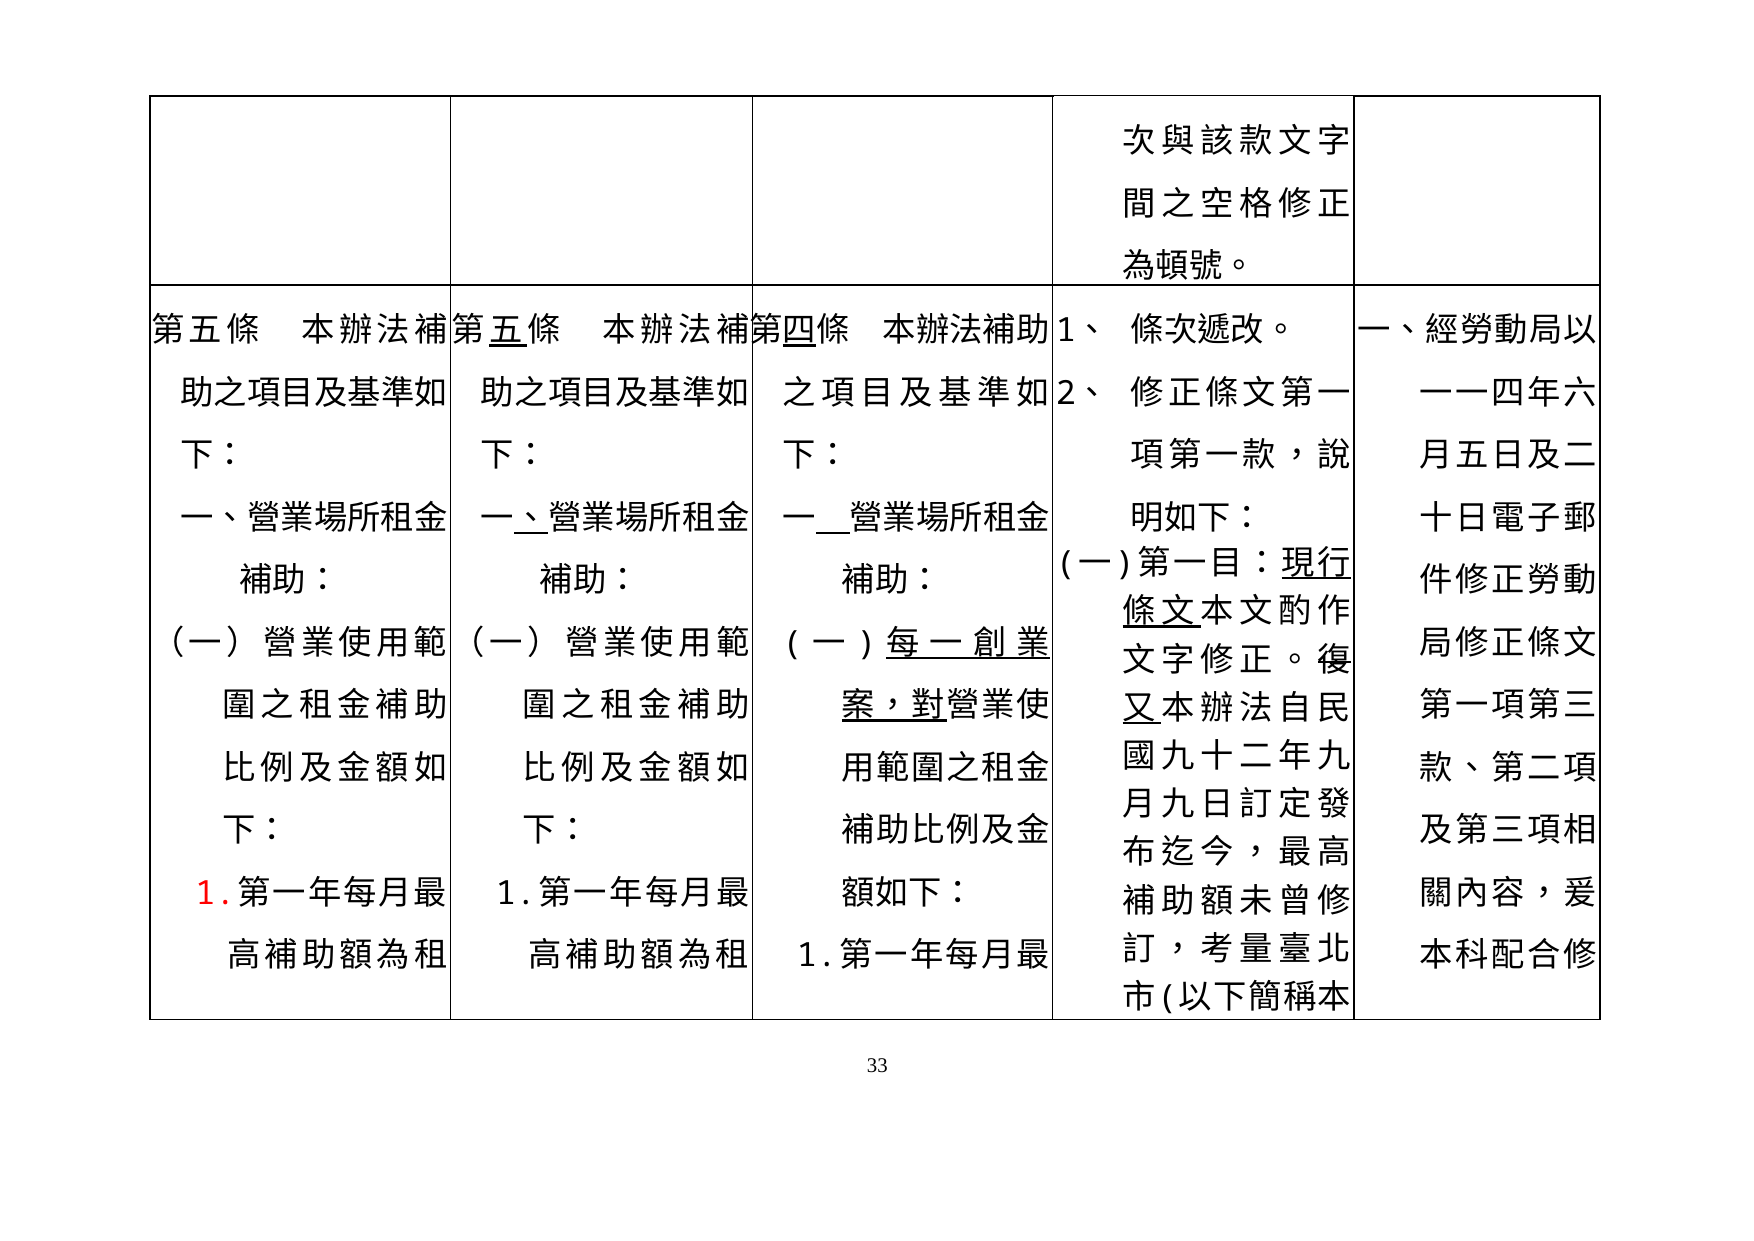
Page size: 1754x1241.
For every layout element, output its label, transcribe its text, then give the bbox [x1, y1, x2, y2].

table_cell 一、經勞動局以一一四年六月五日及二十日電子郵件修正勞動局修正條文第一項第三款、第二項及第三項相關內容，爰本科配合修 [1355, 286, 1599, 1018]
table_cell 第四條 本辦法補助之項目及基準如下： 一 營業場所租金補助： (一)每一創業案，對營業使用範圍之租金補助比例及金額如下： 1.第一年每月最高補助額為租金之百分之七十。但不得超過新臺幣二萬元。 2.第二年每月最高補助額為租金之百分之六十。但不得超過新臺幣一萬五千元。 3.第三年每月最高補助額為租金之百分之五十。但不得超過新臺幣一萬元。 4.第四年每月最高補助額為租金之百分之四十。但不得超過新臺幣五千元。 (二)補助期限最長四年，其期限之起算，以事業核准設立或變更負責人登記日期、租約期間起始日期及重建處核准補助處分日期三者之最後發生日期之次月一日為補助起始日。 (三)營業場所之建築改良物或土地，不得為受補助人或其配偶或雙方一親等之直系血親所有，並應坐落於本市。 二 營業設施及設備補助（不含耗材）：每一創業案每人補助新臺幣十萬元。但不得超過營業所需之必要設施及設備總經費之百分之五十。 三 前二款如屬共同出資創業者，補助人數以四人為限，補助金額再依其出資比例核算。 [753, 286, 1052, 1018]
table_cell 查勞動局修正條文第三條第三項第一款規定，本辦法所稱事業包含依法完成商業登記之商業，又查商業登記法第九條第一項第四款規定：「商業開業前，應將下列各款申請登記：四、資本額。」是資本額為商業登記之應登記事項，爰將勞動局修正條文第二項第四款修正「資本總額」為「資本(總)額」，以為周延。 勞動局修正條文及說明欄酌作文字修正。 [1355, 97, 1599, 284]
table_cell [753, 97, 1052, 284]
table_cell 條次遞改。 修正條文第一項第一款，說明如下： (一)第一目：現行條文本文酌作文字修正。復又本辦法自民國九十二年九月九日訂定發布迄今，最高補助額未曾修訂，考量臺北市(以下簡稱本 [1053, 286, 1353, 1018]
table_cell 第五條 本辦法補助之項目及基準如下： 一、營業場所租金補助： （一）營業使用範圍之租金補助比例及金額如下： 1.第一年每月最高補助額為租 [451, 286, 752, 1018]
table_cell [151, 97, 450, 284]
table_cell 次與該款文字間之空格修正為頓號。 [1053, 96, 1353, 284]
table_cell [451, 97, 752, 284]
table_cell 第五條 本辦法補助之項目及基準如下： 一、營業場所租金補助： （一）營業使用範圍之租金補助比例及金額如下： 1.第一年每月最高補助額為租 [151, 286, 450, 1018]
